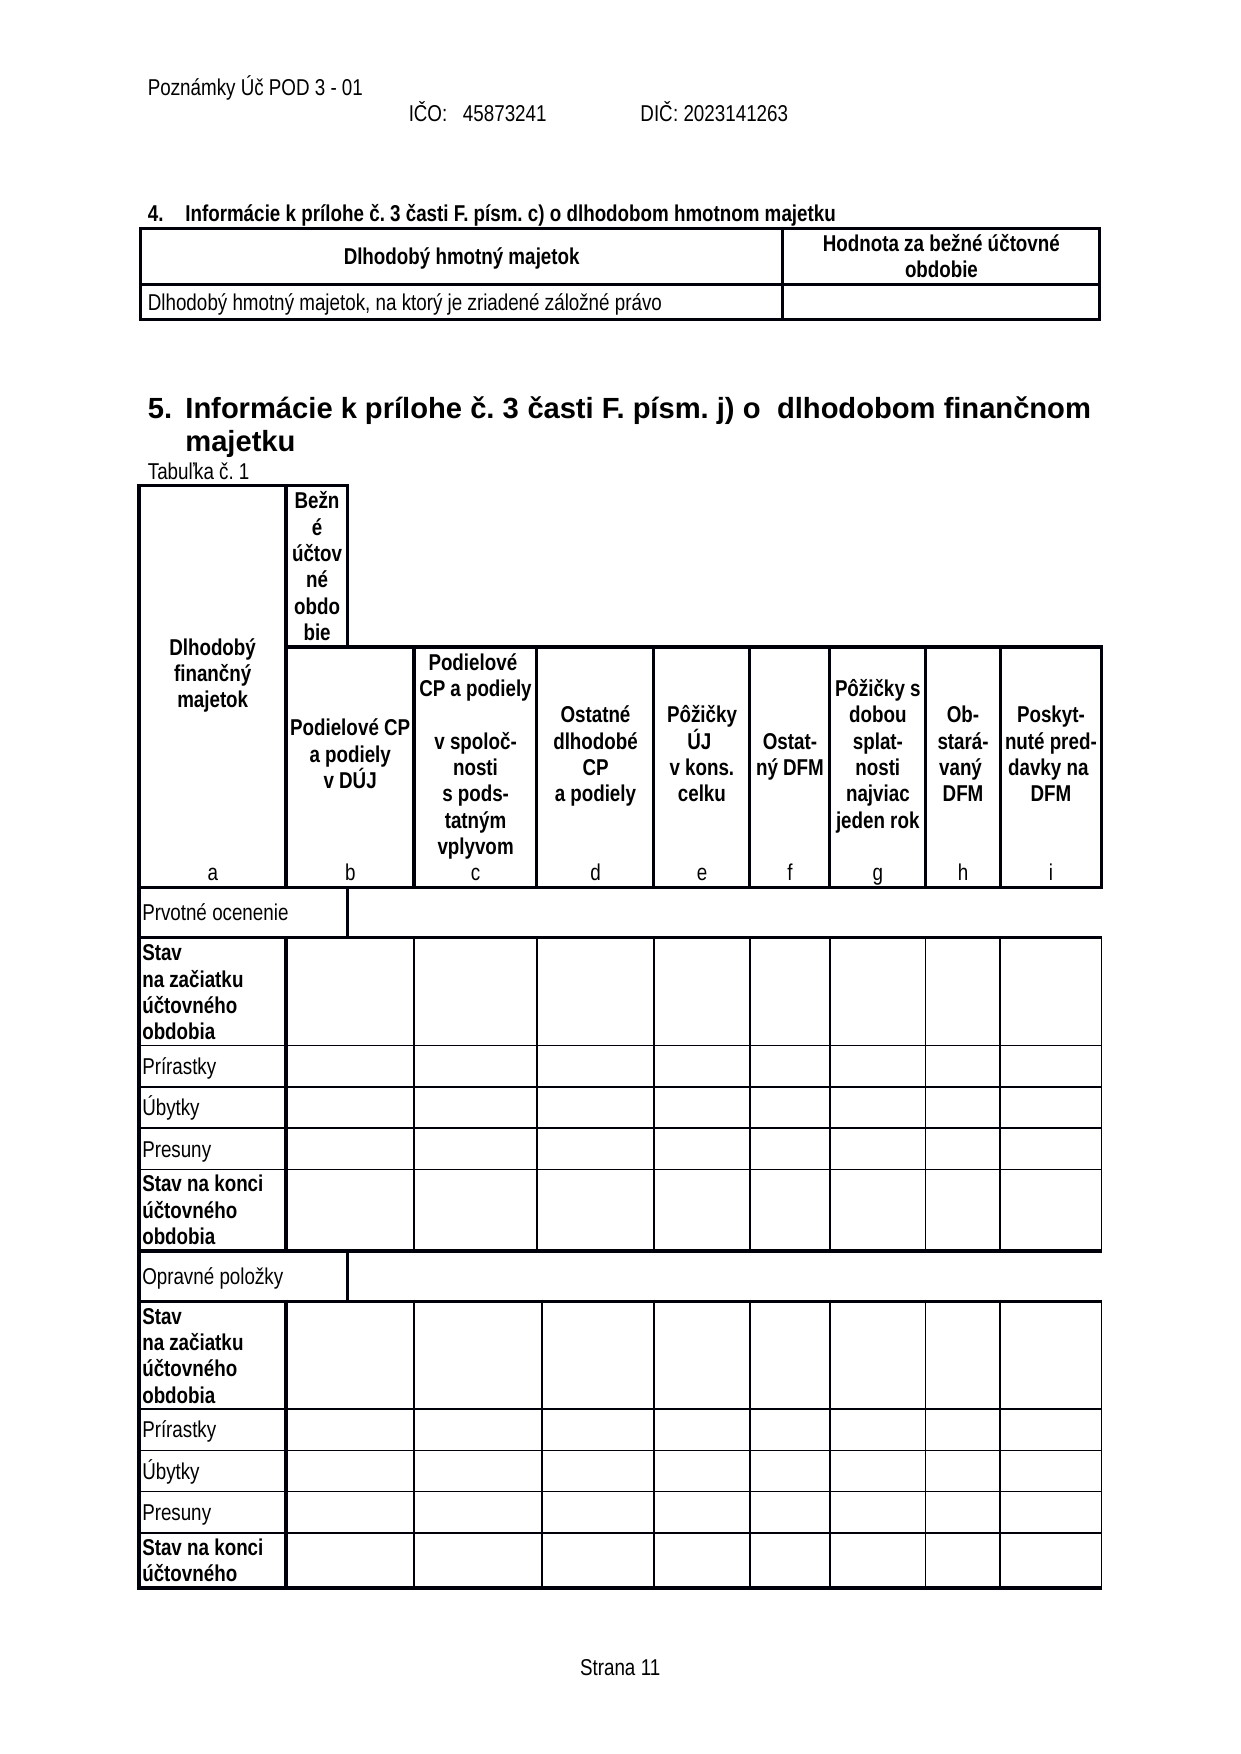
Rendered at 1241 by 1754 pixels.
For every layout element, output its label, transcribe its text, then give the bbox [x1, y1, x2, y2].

table_cell [926, 1303, 999, 1408]
table_cell [751, 1129, 829, 1169]
table_cell [655, 1451, 749, 1491]
table_cell [415, 939, 536, 1044]
table_cell Dlhodobý hmotný majetok, na ktorý je zriadené záložné právo [142, 286, 781, 318]
table_cell [1001, 1451, 1101, 1491]
table_cell Úbytky [141, 1451, 284, 1491]
table_cell [926, 1170, 999, 1249]
table_cell h [927, 859, 999, 886]
table_cell Ostat-ný DFM [751, 649, 828, 859]
table_cell [751, 939, 829, 1044]
table_cell [538, 1170, 653, 1249]
table_cell [751, 1534, 829, 1586]
table_cell [288, 1170, 413, 1249]
list Informácie k prílohe č. 3 časti F. písm. c) o dlhodobom hmotnom majetku [148, 200, 1092, 227]
table_cell [926, 939, 999, 1044]
table_cell [1001, 939, 1101, 1044]
table_cell [831, 1303, 925, 1408]
table_cell [655, 1303, 749, 1408]
table_cell [751, 1303, 829, 1408]
table_cell [543, 1303, 653, 1408]
table_cell [415, 1046, 536, 1086]
table_cell Úbytky [141, 1088, 284, 1127]
table_cell [831, 1410, 925, 1449]
table_cell [1001, 1492, 1101, 1532]
table_cell [751, 1170, 829, 1249]
table_cell [751, 1492, 829, 1532]
table_cell [1001, 1303, 1101, 1408]
table_cell [831, 1534, 925, 1586]
table_cell [288, 939, 413, 1044]
table_header Bežné účtovné obdobie [288, 487, 346, 645]
table_cell Opravné položky [141, 1253, 346, 1299]
table_cell [288, 1492, 413, 1532]
table_cell e [655, 859, 748, 886]
table_cell Ob-stará-vaný DFM [927, 649, 999, 859]
table_cell [288, 1410, 413, 1449]
table_cell [655, 1088, 749, 1127]
table_header Dlhodobý finančný majetok [141, 487, 284, 859]
table_cell [415, 1129, 536, 1169]
table_cell [655, 1129, 749, 1169]
table_cell c [416, 859, 535, 886]
table_cell [415, 1534, 541, 1586]
table_cell [926, 1046, 999, 1086]
table_cell Presuny [141, 1492, 284, 1532]
table_cell [415, 1410, 541, 1449]
table_cell Stav na začiatku účtovného obdobia [141, 939, 284, 1044]
table_cell [926, 1492, 999, 1532]
table_cell [655, 1534, 749, 1586]
table_cell a [141, 859, 284, 886]
table_cell Prvotné ocenenie [141, 889, 346, 936]
table_header Dlhodobý hmotný majetok [142, 230, 781, 283]
table_cell [831, 1170, 925, 1249]
table_cell [751, 1410, 829, 1449]
table_cell [926, 1451, 999, 1491]
table_cell [415, 1303, 541, 1408]
table_cell Pôžičky ÚJ v kons. celku [655, 649, 748, 859]
table_cell Ostatné dlhodobé CP a podiely [538, 649, 652, 859]
table_cell g [831, 859, 924, 886]
table_cell [926, 1088, 999, 1127]
table_cell [1001, 1410, 1101, 1449]
table_cell [415, 1451, 541, 1491]
table_cell Pôžičky s dobou splat-nosti najviac jeden rok [831, 649, 924, 859]
table_cell i [1002, 859, 1100, 886]
table_cell [926, 1534, 999, 1586]
table_cell d [538, 859, 652, 886]
table_cell [288, 1303, 413, 1408]
table_cell [751, 1046, 829, 1086]
table_cell [831, 1451, 925, 1491]
table_cell Podielové CP a podiely v DÚJ [288, 649, 412, 859]
table_cell [543, 1451, 653, 1491]
table_cell Presuny [141, 1129, 284, 1169]
table_cell [831, 1088, 925, 1127]
table_cell [1001, 1088, 1101, 1127]
table_cell [655, 1170, 749, 1249]
table_cell [1001, 1534, 1101, 1586]
table_cell b [288, 859, 412, 886]
table_cell [655, 1410, 749, 1449]
title Informácie k prílohe č. 3 časti F. písm. j) o dlhodobom finančnom majetku [148, 391, 1092, 458]
table_header Hodnota za bežné účtovné obdobie [784, 230, 1098, 283]
table_cell Stav na konci účtovného [141, 1534, 284, 1586]
table_cell [543, 1534, 653, 1586]
table_cell [415, 1492, 541, 1532]
table_cell Prírastky [141, 1410, 284, 1449]
table_cell f [751, 859, 828, 886]
table_cell [543, 1492, 653, 1532]
table_cell [538, 1046, 653, 1086]
table_cell [1001, 1170, 1101, 1249]
table_cell [288, 1451, 413, 1491]
table_cell [538, 1129, 653, 1169]
table_cell [288, 1534, 413, 1586]
table_cell [784, 286, 1098, 318]
table_cell [288, 1129, 413, 1169]
text Tabuľka č. 1 [148, 458, 1092, 484]
table_cell [751, 1451, 829, 1491]
table_cell Poskyt-nuté pred-davky na DFM [1002, 649, 1100, 859]
table_cell [288, 1046, 413, 1086]
table_cell [538, 939, 653, 1044]
table_cell [926, 1129, 999, 1169]
table_cell Stav na začiatku účtovného obdobia [141, 1303, 284, 1408]
table_cell [1001, 1129, 1101, 1169]
table_cell [831, 1046, 925, 1086]
table_cell [415, 1170, 536, 1249]
table_cell [831, 1129, 925, 1169]
table_cell Podielové CP a podiely v spoloč-nosti s pods-tatným vplyvom [416, 649, 535, 859]
table_cell [655, 939, 749, 1044]
table_cell Prírastky [141, 1046, 284, 1086]
table_cell [926, 1410, 999, 1449]
table_cell [288, 1088, 413, 1127]
table_cell Stav na konci účtovného obdobia [141, 1170, 284, 1249]
table_cell [415, 1088, 536, 1127]
table_cell [538, 1088, 653, 1127]
table_cell [543, 1410, 653, 1449]
table_cell [831, 1492, 925, 1532]
table_cell [751, 1088, 829, 1127]
table_cell [655, 1492, 749, 1532]
table_cell [655, 1046, 749, 1086]
table_cell [1001, 1046, 1101, 1086]
table_cell [831, 939, 925, 1044]
